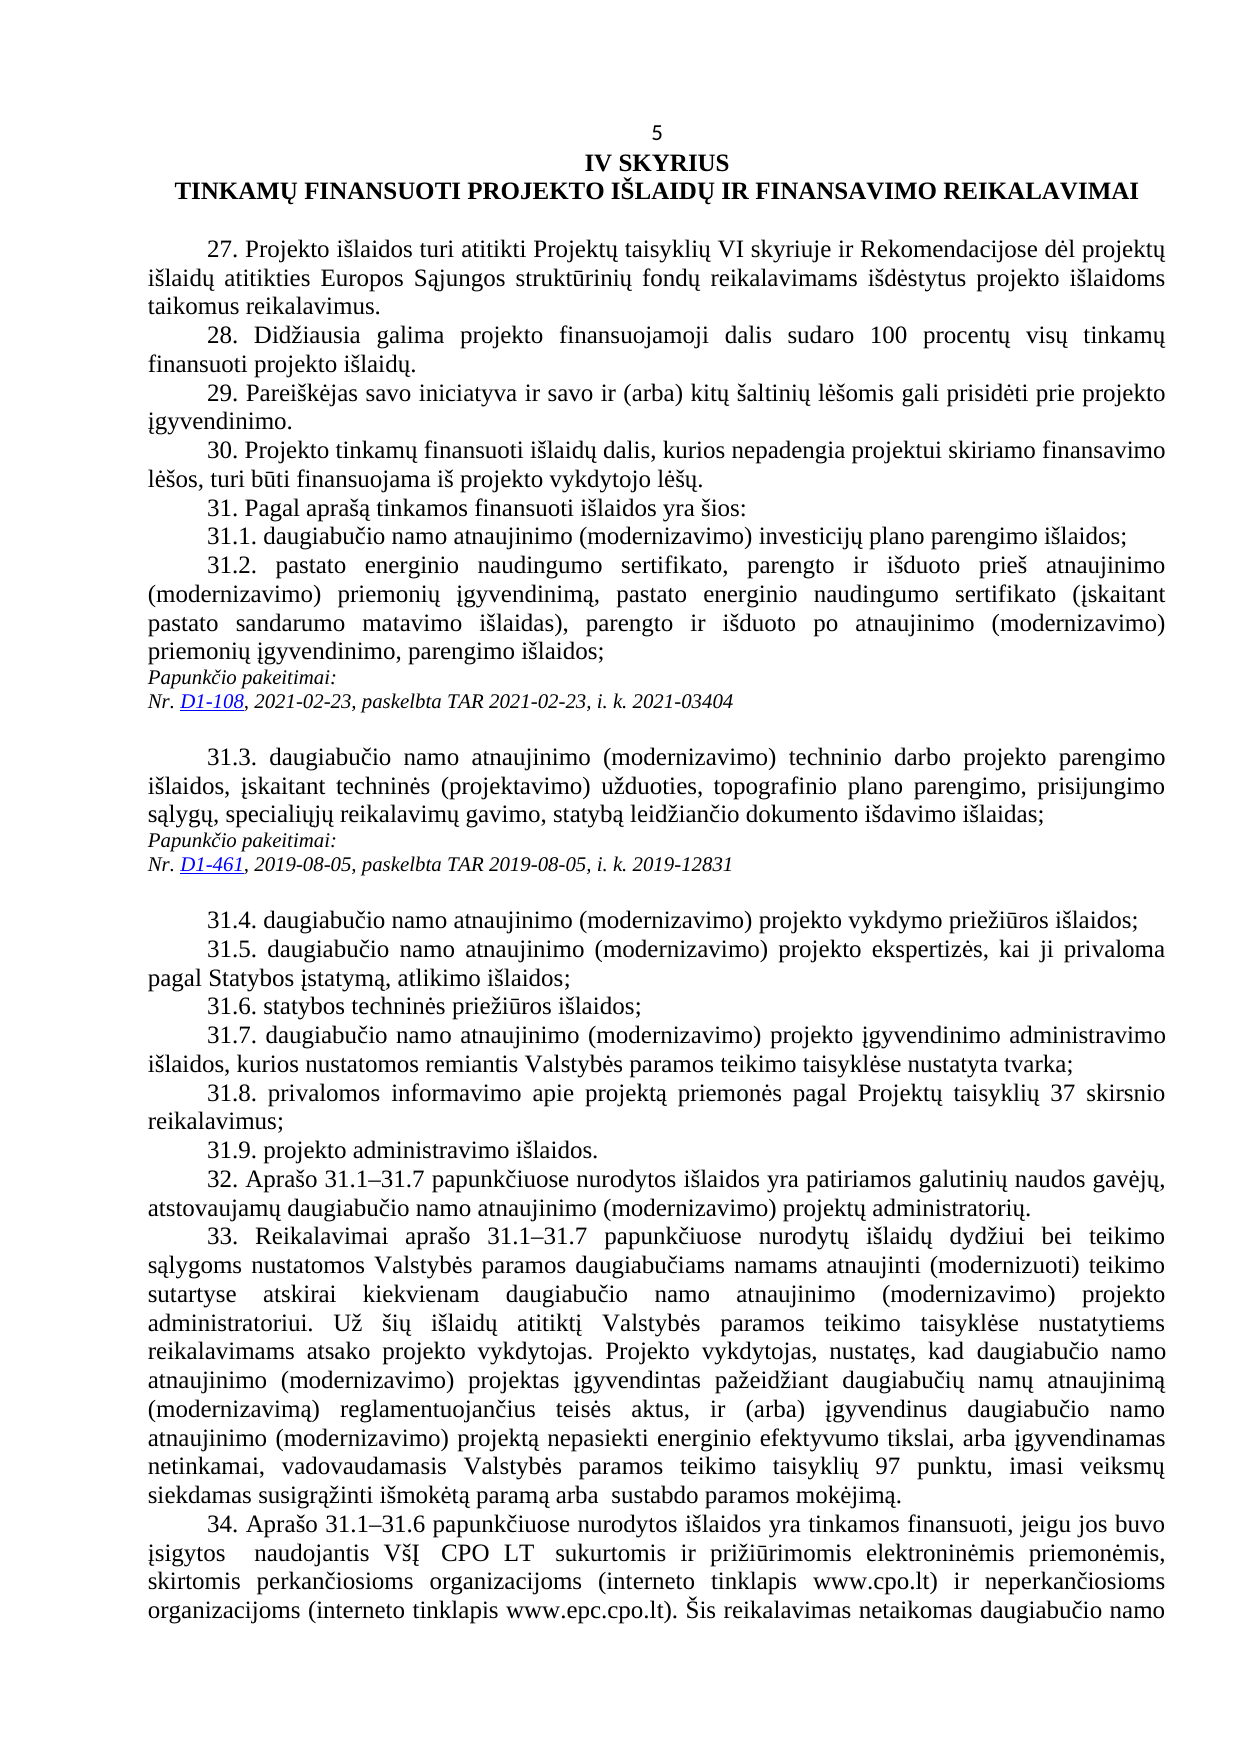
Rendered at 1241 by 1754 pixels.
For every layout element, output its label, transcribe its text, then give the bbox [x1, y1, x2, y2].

text 31.7. daugiabučio namo atnaujinimo (modernizavimo) projekto įgyvendinimo administravimo išlaidos, kurios nustatomos remiantis Valstybės paramos teikimo taisyklėse nustatyta tvarka; [148, 1020, 1166, 1078]
text 33. Reikalavimai aprašo 31.1–31.7 papunkčiuose nurodytų išlaidų dydžiui bei teikimo sąlygoms nustatomos Valstybės paramos daugiabučiams namams atnaujinti (modernizuoti) teikimo sutartyse atskirai kiekvienam daugiabučio namo atnaujinimo (modernizavimo) projekto administratoriui. Už šių išlaidų atitiktį Valstybės paramos teikimo taisyklėse nustatytiems reikalavimams atsako projekto vykdytojas. Projekto vykdytojas, nustatęs, kad daugiabučio namo atnaujinimo (modernizavimo) projektas įgyvendintas pažeidžiant daugiabučių namų atnaujinimą (modernizavimą) reglamentuojančius teisės aktus, ir (arba) įgyvendinus daugiabučio namo atnaujinimo (modernizavimo) projektą nepasiekti energinio efektyvumo tikslai, arba įgyvendinamas netinkamai, vadovaudamasis Valstybės paramos teikimo taisyklių 97 punktu, imasi veiksmų siekdamas susigrąžinti išmokėtą paramą arba sustabdo paramos mokėjimą. [148, 1221, 1166, 1509]
text 31.8. privalomos informavimo apie projektą priemonės pagal Projektų taisyklių 37 skirsnio reikalavimus; [148, 1078, 1166, 1135]
text 31.2. pastato energinio naudingumo sertifikato, parengto ir išduoto prieš atnaujinimo (modernizavimo) priemonių įgyvendinimą, pastato energinio naudingumo sertifikato (įskaitant pastato sandarumo matavimo išlaidas), parengto ir išduoto po atnaujinimo (modernizavimo) priemonių įgyvendinimo, parengimo išlaidos; [148, 550, 1166, 665]
text Papunkčio pakeitimai: [148, 828, 1166, 852]
text 32. Aprašo 31.1–31.7 papunkčiuose nurodytos išlaidos yra patiriamos galutinių naudos gavėjų, atstovaujamų daugiabučio namo atnaujinimo (modernizavimo) projektų administratorių. [148, 1164, 1166, 1221]
text 34. Aprašo 31.1–31.6 papunkčiuose nurodytos išlaidos yra tinkamos finansuoti, jeigu jos buvo įsigytos naudojantis VšĮ CPO LT sukurtomis ir prižiūrimomis elektroninėmis priemonėmis, skirtomis perkančiosioms organizacijoms (interneto tinklapis www.cpo.lt) ir neperkančiosioms organizacijoms (interneto tinklapis www.epc.cpo.lt). Šis reikalavimas netaikomas daugiabučio namo [148, 1509, 1166, 1624]
text 28. Didžiausia galima projekto finansuojamoji dalis sudaro 100 procentų visų tinkamų finansuoti projekto išlaidų. [148, 320, 1166, 378]
text 31.1. daugiabučio namo atnaujinimo (modernizavimo) investicijų plano parengimo išlaidos; [148, 521, 1166, 550]
text Papunkčio pakeitimai: [148, 665, 1166, 689]
text 31.4. daugiabučio namo atnaujinimo (modernizavimo) projekto vykdymo priežiūros išlaidos; [148, 905, 1166, 934]
text 30. Projekto tinkamų finansuoti išlaidų dalis, kurios nepadengia projektui skiriamo finansavimo lėšos, turi būti finansuojama iš projekto vykdytojo lėšų. [148, 435, 1166, 493]
text 27. Projekto išlaidos turi atitikti Projektų taisyklių VI skyriuje ir Rekomendacijose dėl projektų išlaidų atitikties Europos Sąjungos struktūrinių fondų reikalavimams išdėstytus projekto išlaidoms taikomus reikalavimus. [148, 234, 1166, 320]
text 31. Pagal aprašą tinkamos finansuoti išlaidos yra šios: [148, 493, 1166, 521]
text 31.6. statybos techninės priežiūros išlaidos; [148, 991, 1166, 1020]
text Nr. D1-108, 2021-02-23, paskelbta TAR 2021-02-23, i. k. 2021-03404 [148, 689, 1166, 713]
text TINKAMŲ FINANSUOTI PROJEKTO IŠLAIDŲ IR FINANSAVIMO REIKALAVIMAI [148, 176, 1166, 205]
text IV SKYRIUS [148, 148, 1166, 176]
text 29. Pareiškėjas savo iniciatyva ir savo ir (arba) kitų šaltinių lėšomis gali prisidėti prie projekto įgyvendinimo. [148, 378, 1166, 435]
text 31.5. daugiabučio namo atnaujinimo (modernizavimo) projekto ekspertizės, kai ji privaloma pagal Statybos įstatymą, atlikimo išlaidos; [148, 934, 1166, 991]
text 31.9. projekto administravimo išlaidos. [148, 1135, 1166, 1164]
text 31.3. daugiabučio namo atnaujinimo (modernizavimo) techninio darbo projekto parengimo išlaidos, įskaitant techninės (projektavimo) užduoties, topografinio plano parengimo, prisijungimo sąlygų, specialiųjų reikalavimų gavimo, statybą leidžiančio dokumento išdavimo išlaidas; [148, 742, 1166, 828]
text Nr. D1-461, 2019-08-05, paskelbta TAR 2019-08-05, i. k. 2019-12831 [148, 852, 1166, 876]
